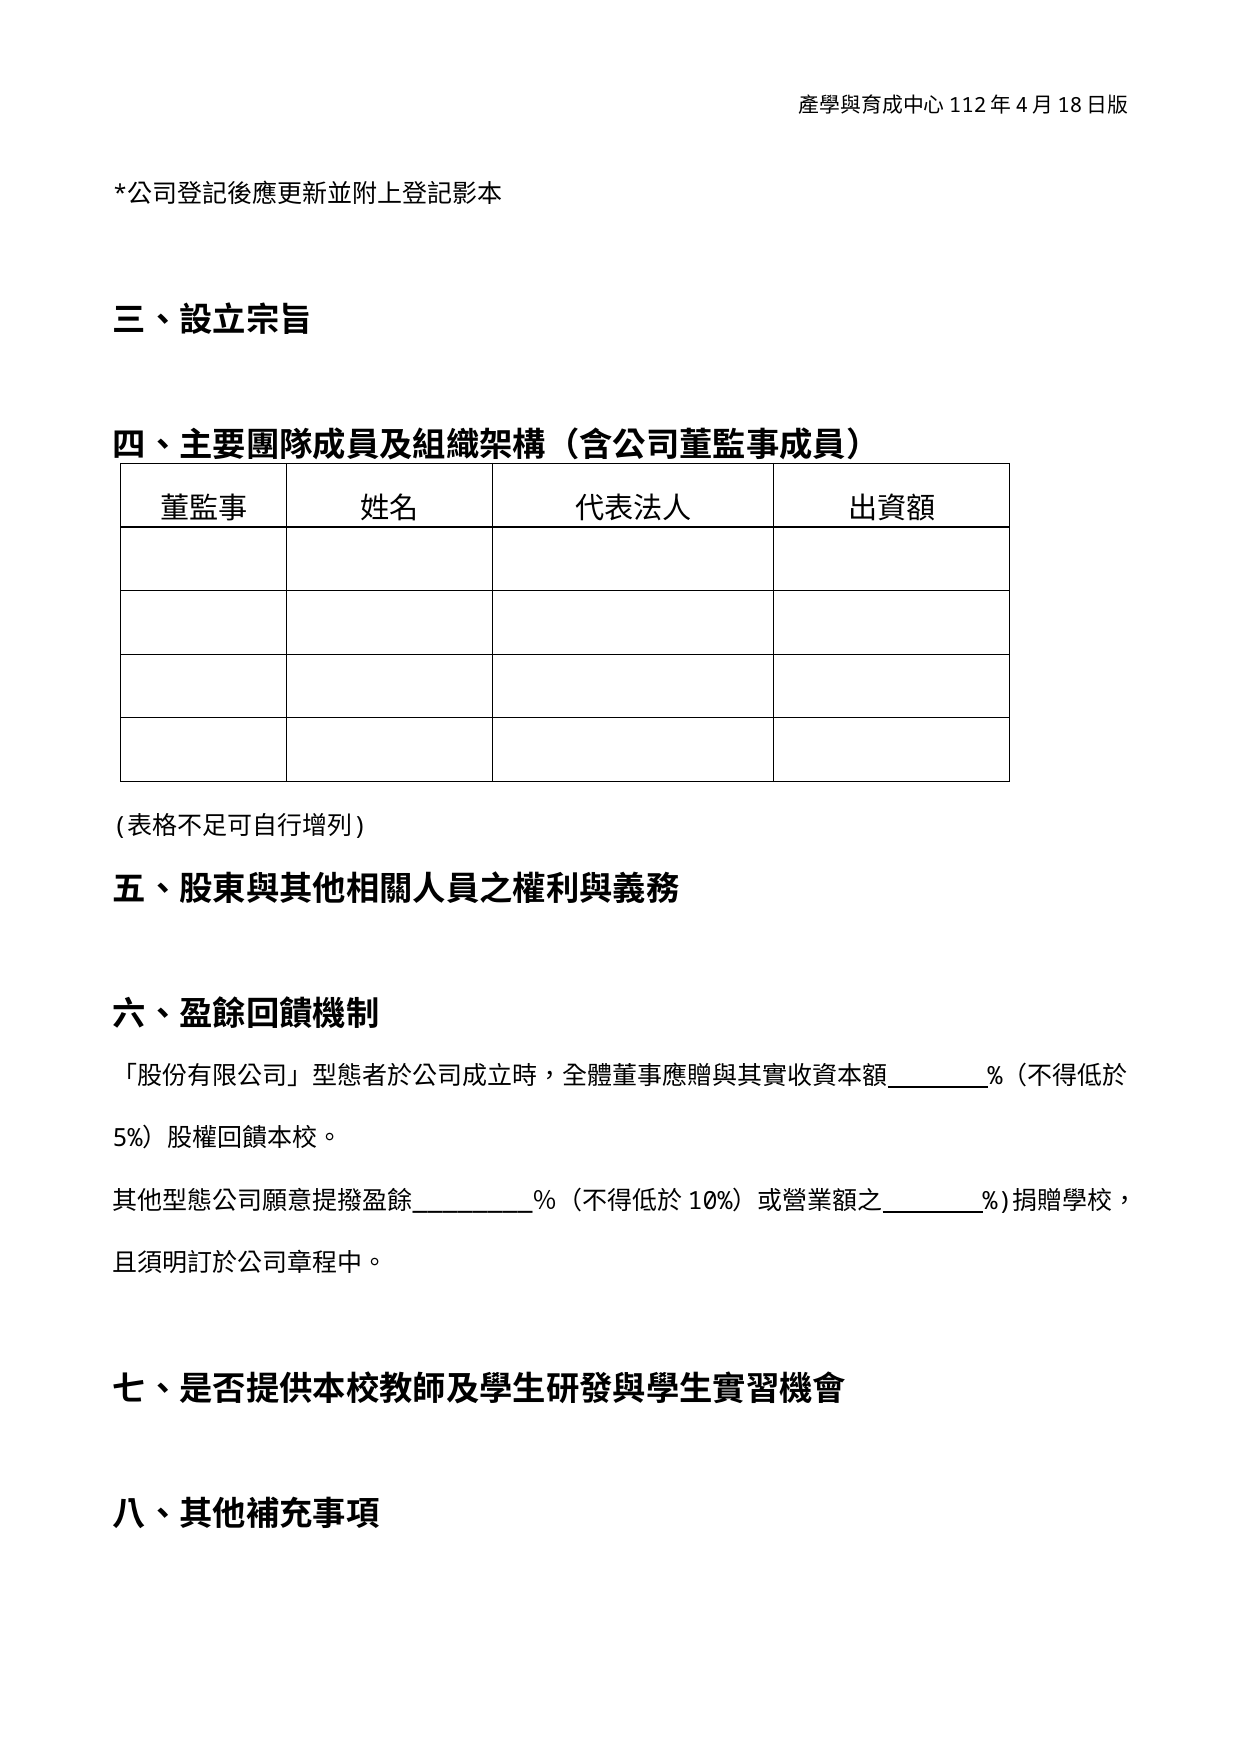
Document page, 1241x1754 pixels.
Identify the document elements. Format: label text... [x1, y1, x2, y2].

table_header 董監事 [121, 464, 286, 526]
text 八、其他補充事項 [112, 1469, 1128, 1532]
table_cell [493, 718, 773, 781]
table_cell [774, 591, 1009, 653]
table_cell [774, 718, 1009, 781]
text 六、盈餘回饋機制 [112, 969, 1128, 1032]
text *公司登記後應更新並附上登記影本 [112, 150, 1128, 213]
table_cell [287, 591, 492, 653]
table_cell [287, 528, 492, 590]
table_cell [121, 528, 286, 590]
table_cell [287, 655, 492, 717]
table_header 出資額 [774, 464, 1009, 526]
text 四、主要團隊成員及組織架構（含公司董監事成員） [112, 400, 1128, 463]
table_cell [493, 655, 773, 717]
table_cell [121, 655, 286, 717]
table_cell [774, 528, 1009, 590]
text 五、股東與其他相關人員之權利與義務 [112, 844, 1128, 907]
table_cell [493, 591, 773, 653]
table_header 姓名 [287, 464, 492, 526]
text 三、設立宗旨 [112, 275, 1128, 338]
table_cell [121, 718, 286, 781]
table_cell [121, 591, 286, 653]
text 七、是否提供本校教師及學生研發與學生實習機會 [112, 1344, 1128, 1407]
text (表格不足可自行增列) [112, 782, 1128, 844]
text 其他型態公司願意提撥盈餘________％（不得低於10%）或營業額之 %)捐贈學校，且須明訂於公司章程中。 [112, 1157, 1128, 1282]
table_header 代表法人 [493, 464, 773, 526]
table_cell [287, 718, 492, 781]
table_cell [774, 655, 1009, 717]
table_cell [493, 528, 773, 590]
text 「股份有限公司」型態者於公司成立時，全體董事應贈與其實收資本額 %（不得低於5%）股權回饋本校。 [112, 1032, 1128, 1157]
